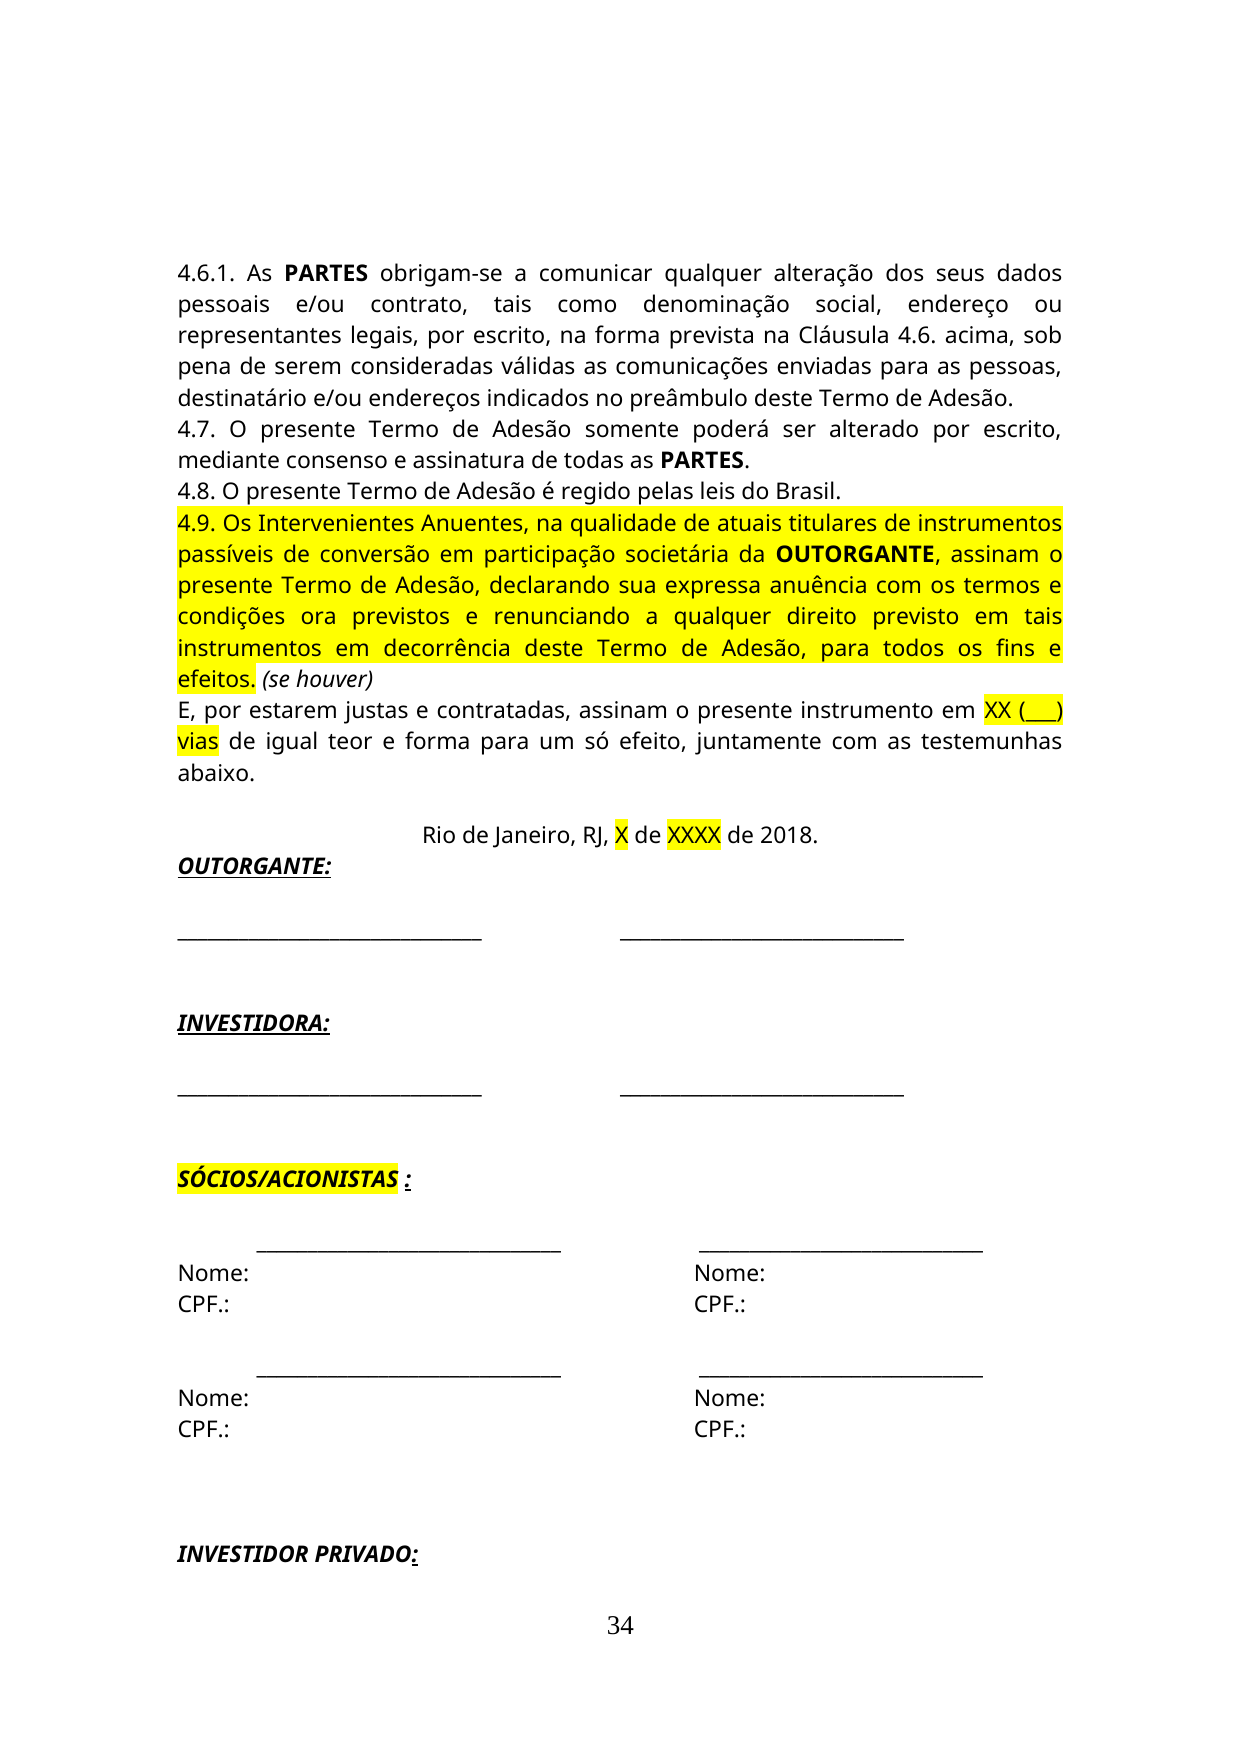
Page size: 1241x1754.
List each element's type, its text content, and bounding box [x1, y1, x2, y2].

text 4.7. O presente Termo de Adesão somente poderá ser alterado por escrito, mediante consenso e assinatura de todas as PARTES. [177, 413, 1063, 475]
text Nome: Nome: [177, 1381, 1063, 1413]
table_cell [166, 1506, 233, 1538]
text 4.6.1. As PARTES obrigam-se a comunicar qualquer alteração dos seus dados pessoais e/ou contrato, tais como denominação social, endereço ou representantes legais, por escrito, na forma prevista na Cláusula 4.6. acima, sob pena de serem consideradas válidas as comunicações enviadas para as pessoas, destinatário e/ou endereços indicados no preâmbulo deste Termo de Adesão. [177, 256, 1063, 413]
text Nome: Nome: [177, 1256, 1063, 1288]
text ______________________________ ____________________________ [177, 913, 1063, 944]
text CPF.: CPF.: [177, 1288, 1063, 1319]
text Rio de Janeiro, RJ, X de XXXX de 2018. [177, 819, 1063, 850]
text OUTORGANTE: [177, 850, 1063, 881]
text ______________________________ ____________________________ [177, 1069, 1063, 1100]
text INVESTIDOR PRIVADO: [177, 1538, 1063, 1569]
table_header [166, 1475, 233, 1506]
text ______________________________ ____________________________ [177, 1225, 1063, 1256]
text INVESTIDORA: [177, 1006, 1063, 1038]
text E, por estarem justas e contratadas, assinam o presente instrumento em XX (___) vias de igual teor e forma para um só efeito, juntamente com as testemunhas abaixo. [177, 694, 1063, 788]
text CPF.: CPF.: [177, 1413, 1063, 1444]
text 4.8. O presente Termo de Adesão é regido pelas leis do Brasil. [177, 475, 1063, 506]
text SÓCIOS/ACIONISTAS : [177, 1163, 1063, 1194]
text 4.9. Os Intervenientes Anuentes, na qualidade de atuais titulares de instrumentos passíveis de conversão em participação societária da OUTORGANTE, assinam o presente Termo de Adesão, declarando sua expressa anuência com os termos e condições ora previstos e renunciando a qualquer direito previsto em tais instrumentos em decorrência deste Termo de Adesão, para todos os fins e efeitos. (se houver) [177, 506, 1063, 694]
text ______________________________ ____________________________ [177, 1350, 1063, 1381]
